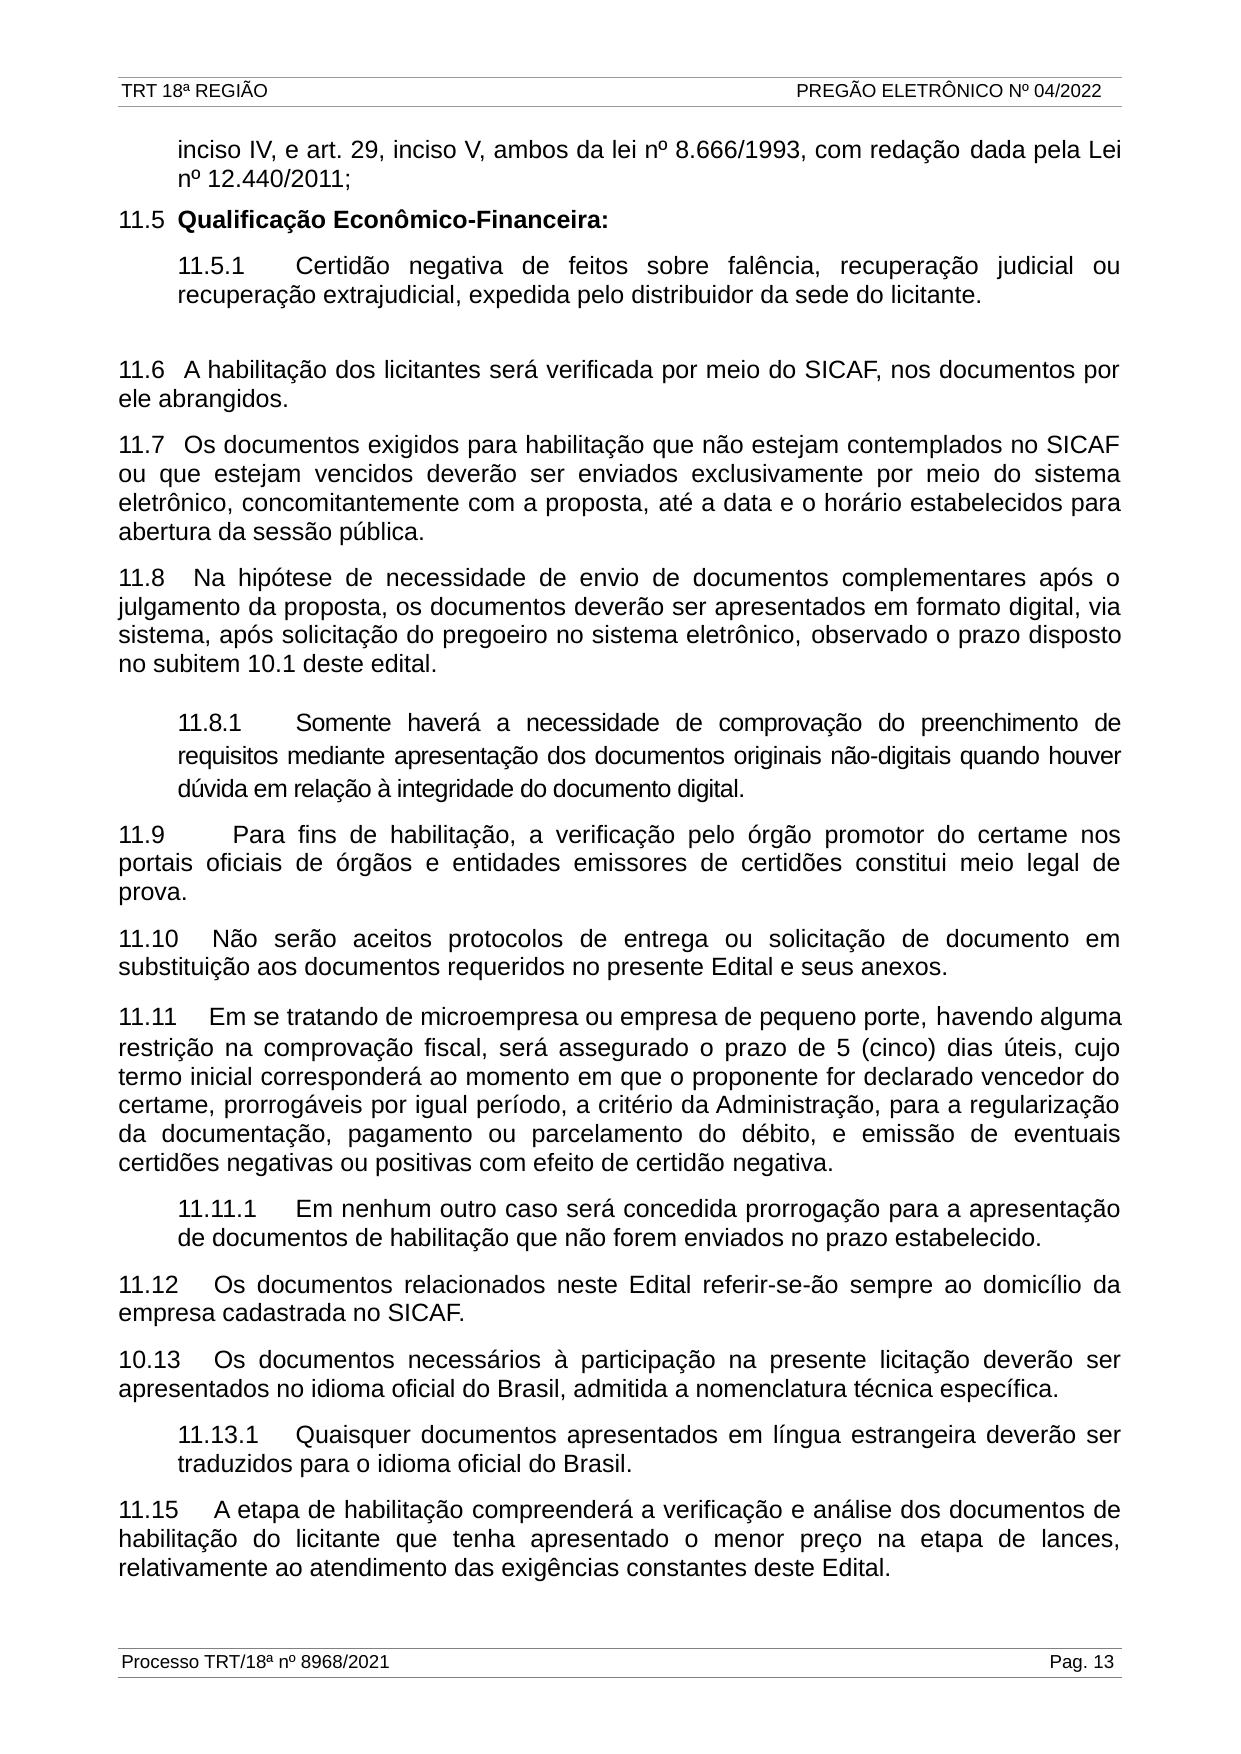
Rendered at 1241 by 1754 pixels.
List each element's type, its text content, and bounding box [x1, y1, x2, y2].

text 11.15 A etapa de habilitação compreenderá a verificação e análise dos documentos de habilitação do licitante que tenha apresentado o menor preço na etapa de lances, relativamente ao atendimento das exigências constantes deste Edital. [118, 1495, 1122, 1581]
list 11.8.1 Somente haverá a necessidade de comprovação do preenchimento de requisitos mediante apresentação dos documentos originais não-digitais quando houver dúvida em relação à integridade do documento digital. [177, 708, 1122, 803]
text 11.11 Em se tratando de microempresa ou empresa de pequeno porte, havendo alguma restrição na comprovação fiscal, será assegurado o prazo de 5 (cinco) dias úteis, cujo termo inicial corresponderá ao momento em que o proponente for declarado vencedor do certame, prorrogáveis por igual período, a critério da Administração, para a regularização da documentação, pagamento ou parcelamento do débito, e emissão de eventuais certidões negativas ou positivas com efeito de certidão negativa. [118, 999, 1122, 1177]
text 11.9 Para fins de habilitação, a verificação pelo órgão promotor do certame nos portais oficiais de órgãos e entidades emissores de certidões constitui meio legal de prova. [118, 820, 1122, 906]
text 11.10 Não serão aceitos protocolos de entrega ou solicitação de documento em substituição aos documentos requeridos no presente Edital e seus anexos. [118, 924, 1122, 981]
text 11.5 Qualificação Econômico-Financeira: [118, 206, 1122, 234]
text 11.8 Na hipótese de necessidade de envio de documentos complementares após o julgamento da proposta, os documentos deverão ser apresentados em formato digital, via sistema, após solicitação do pregoeiro no sistema eletrônico, observado o prazo disposto no subitem 10.1 deste edital. [118, 563, 1122, 678]
text 11.5.1 Certidão negativa de feitos sobre falência, recuperação judicial ou recuperação extrajudicial, expedida pelo distribuidor da sede do licitante. [177, 251, 1122, 308]
text 11.13.1 Quaisquer documentos apresentados em língua estrangeira deverão ser traduzidos para o idioma oficial do Brasil. [177, 1420, 1122, 1477]
text 11.11.1 Em nenhum outro caso será concedida prorrogação para a apresentação de documentos de habilitação que não forem enviados no prazo estabelecido. [177, 1194, 1122, 1252]
text 11.7 Os documentos exigidos para habilitação que não estejam contemplados no SICAF ou que estejam vencidos deverão ser enviados exclusivamente por meio do sistema eletrônico, concomitantemente com a proposta, até a data e o horário estabelecidos para abertura da sessão pública. [118, 430, 1122, 545]
text 11.6 A habilitação dos licitantes será verificada por meio do SICAF, nos documentos por ele abrangidos. [118, 355, 1122, 412]
text 10.13 Os documentos necessários à participação na presente licitação deverão ser apresentados no idioma oficial do Brasil, admitida a nomenclatura técnica específica. [118, 1345, 1122, 1402]
text 11.12 Os documentos relacionados neste Edital referir-se-ão sempre ao domicílio da empresa cadastrada no SICAF. [118, 1269, 1122, 1327]
list inciso IV, e art. 29, inciso V, ambos da lei nº 8.666/1993, com redação dada pela Lei nº 12.440/2011; [177, 136, 1122, 193]
